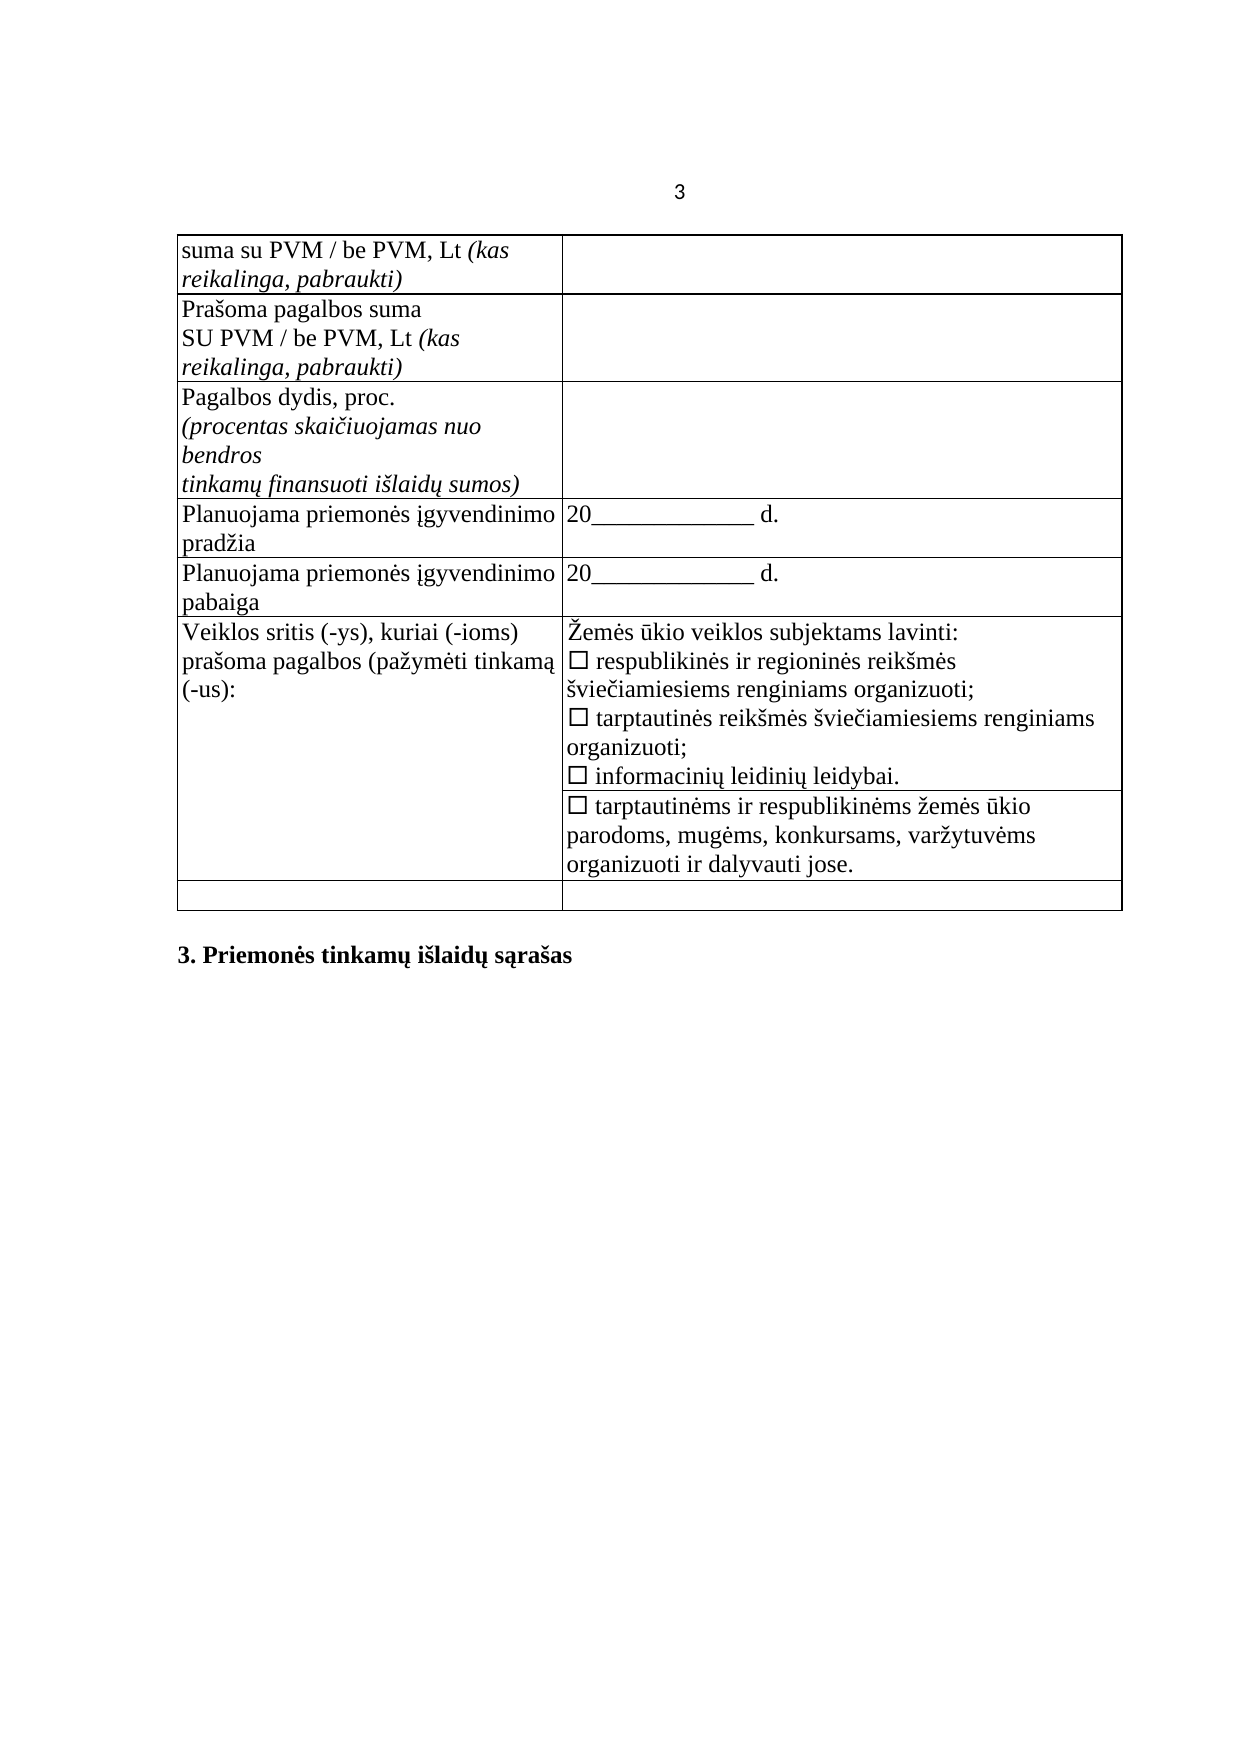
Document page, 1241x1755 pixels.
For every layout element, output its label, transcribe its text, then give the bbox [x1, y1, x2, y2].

table_cell Planuojama priemonės įgyvendinimo pabaiga [178, 558, 562, 616]
table_cell Žemės ūkio veiklos subjektams lavinti: [] respublikinės ir regioninės reikšmės šviečiamiesiems renginiams organizuoti; [] tarptautinės reikšmės šviečiamiesiems renginiams organizuoti; [] informacinių leidinių leidybai. [563, 617, 1121, 789]
table_cell [] tarptautinėms ir respublikinėms žemės ūkio parodoms, mugėms, konkursams, varžytuvėms organizuoti ir dalyvauti jose. [563, 791, 1121, 879]
table_cell suma su PVM / be PVM, Lt (kas reikalinga, pabraukti) [178, 236, 562, 293]
table_cell Pagalbos dydis, proc. (procentas skaičiuojamas nuo bendros tinkamų finansuoti išlaidų sumos) [178, 382, 562, 497]
table_cell Prašoma pagalbos suma SU PVM / be PVM, Lt (kas reikalinga, pabraukti) [178, 295, 562, 381]
table_cell 20_____________ d. [563, 499, 1121, 556]
table_cell [563, 382, 1121, 497]
table_cell [178, 881, 562, 910]
table_cell [563, 236, 1121, 293]
table_cell Planuojama priemonės įgyvendinimo pradžia [178, 499, 562, 556]
table_cell Veiklos sritis (-ys), kuriai (-ioms) prašoma pagalbos (pažymėti tinkamą (-us): [178, 617, 562, 879]
table_cell [563, 881, 1121, 910]
table_cell [563, 295, 1121, 381]
table_cell 20_____________ d. [563, 558, 1121, 616]
text 3. Priemonės tinkamų išlaidų sąrašas [177, 940, 1181, 969]
